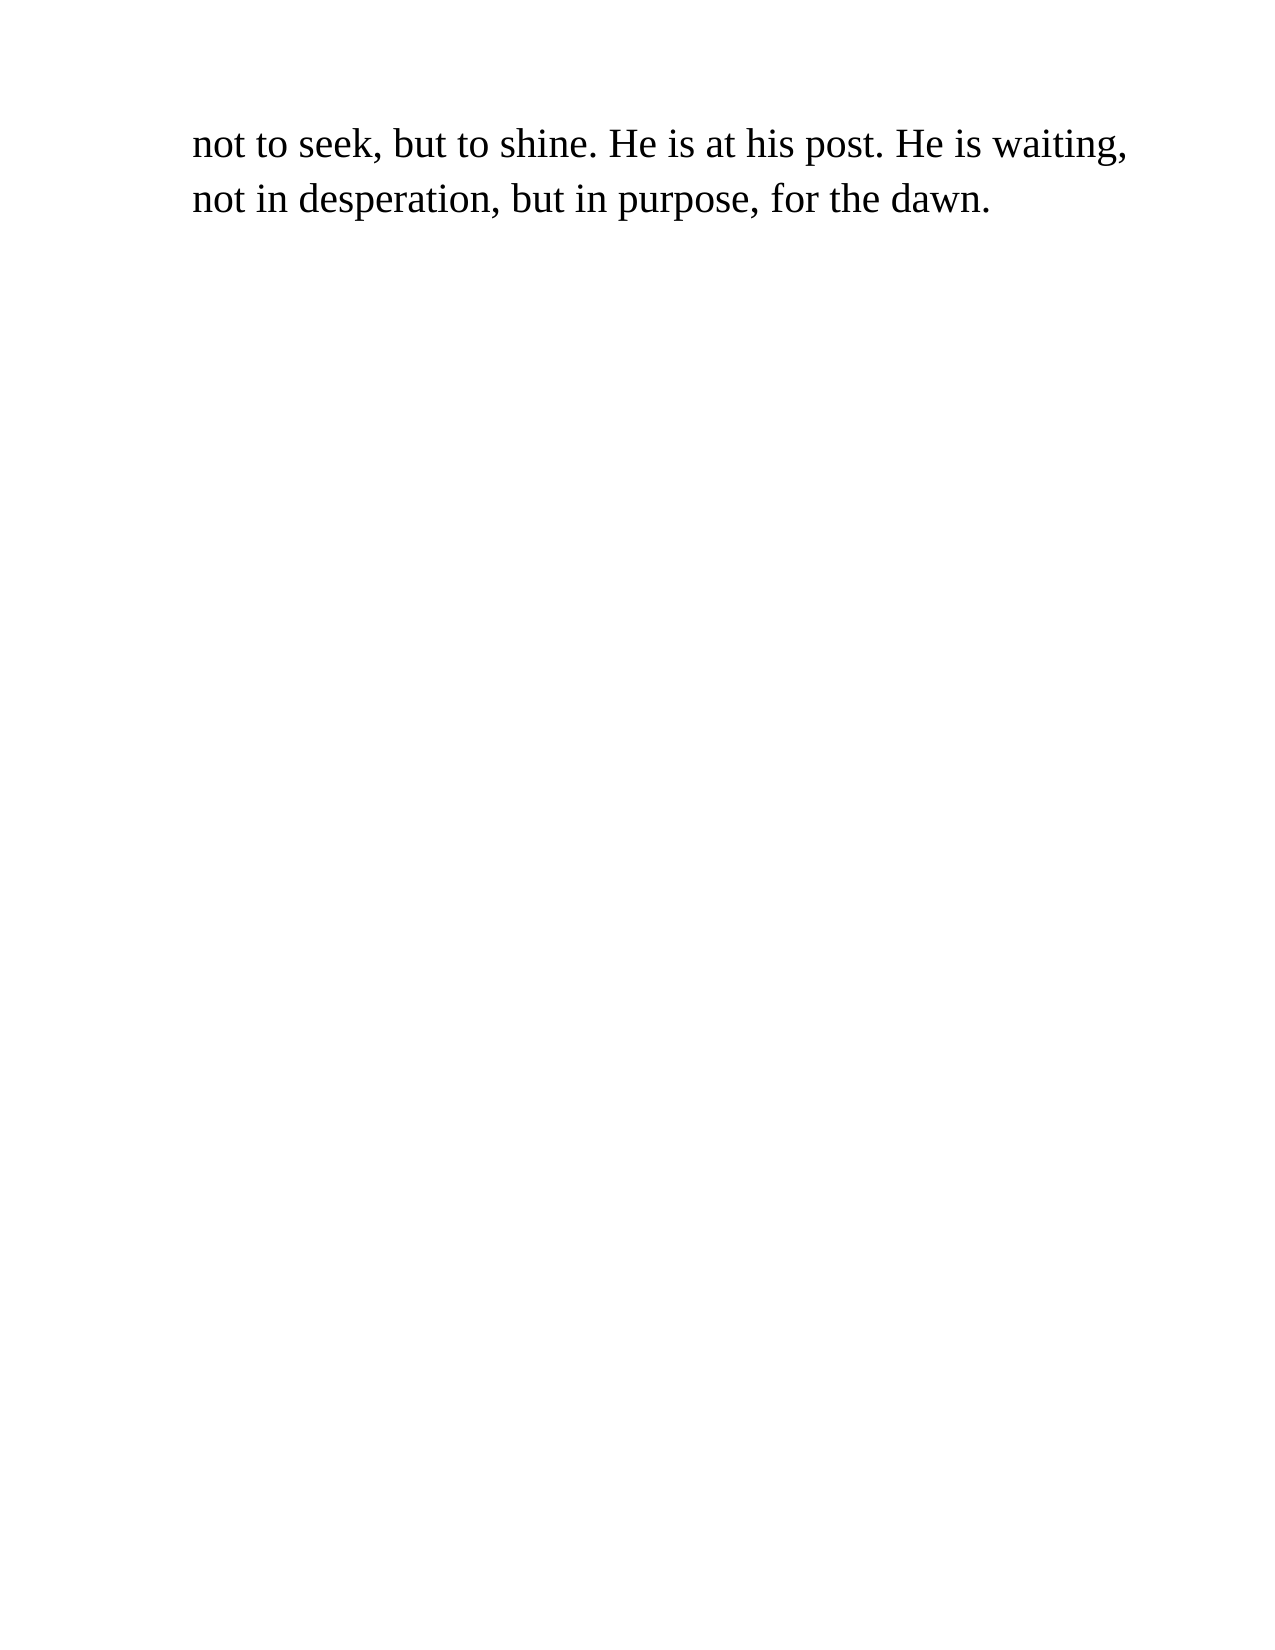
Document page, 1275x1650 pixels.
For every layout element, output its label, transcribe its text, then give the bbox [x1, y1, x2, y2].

list not to seek, but to shine. He is at his post. He is waiting, not in desperation, but in purpose, for the dawn. [162, 118, 1157, 221]
